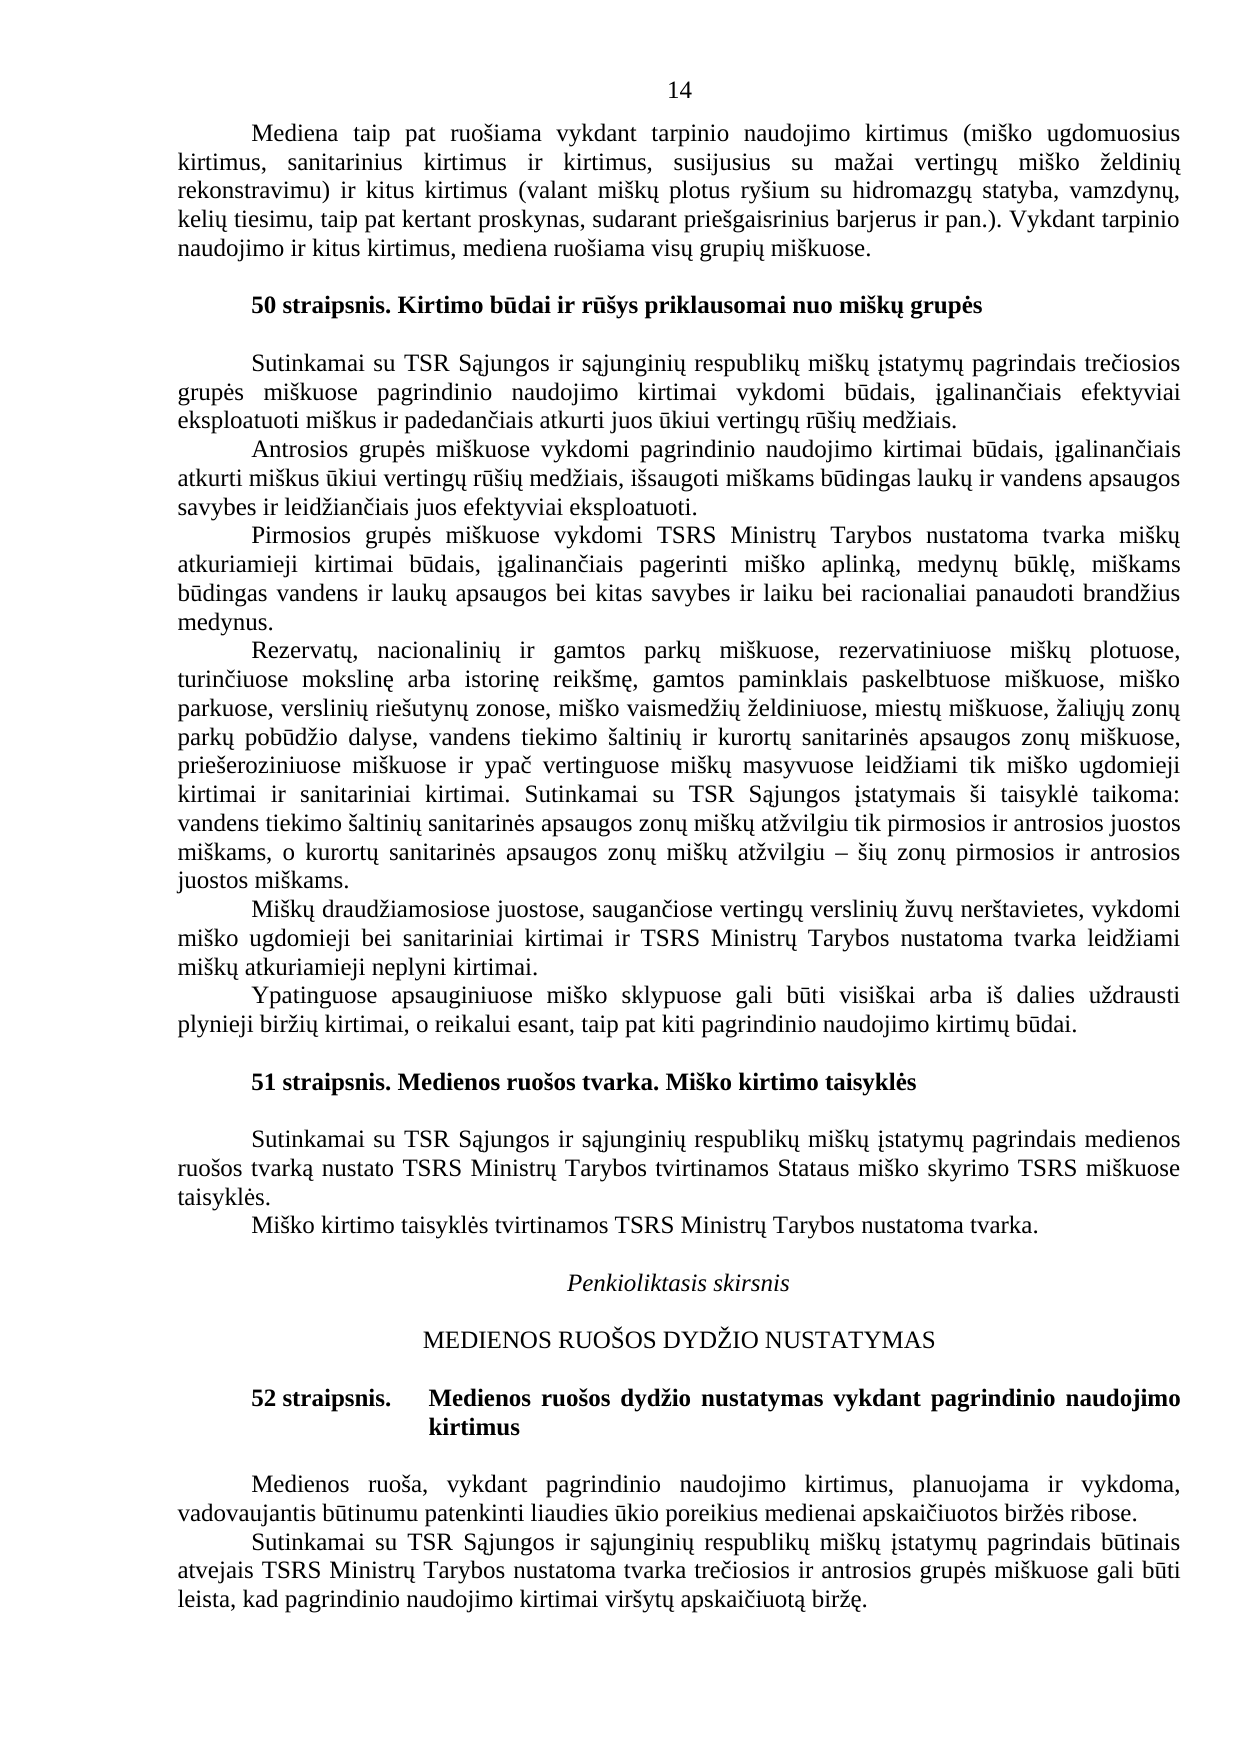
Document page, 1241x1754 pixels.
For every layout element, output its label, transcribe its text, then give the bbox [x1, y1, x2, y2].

text Medienos ruoša, vykdant pagrindinio naudojimo kirtimus, planuojama ir vykdoma, vadovaujantis būtinumu patenkinti liaudies ūkio poreikius medienai apskaičiuotos biržės ribose. [177, 1469, 1181, 1527]
text Rezervatų, nacionalinių ir gamtos parkų miškuose, rezervatiniuose miškų plotuose, turinčiuose mokslinę arba istorinę reikšmę, gamtos paminklais paskelbtuose miškuose, miško parkuose, verslinių riešutynų zonose, miško vaismedžių želdiniuose, miestų miškuose, žaliųjų zonų parkų pobūdžio dalyse, vandens tiekimo šaltinių ir kurortų sanitarinės apsaugos zonų miškuose, priešeroziniuose miškuose ir ypač vertinguose miškų masyvuose leidžiami tik miško ugdomieji kirtimai ir sanitariniai kirtimai. Sutinkamai su TSR Sąjungos įstatymais ši taisyklė taikoma: vandens tiekimo šaltinių sanitarinės apsaugos zonų miškų atžvilgiu tik pirmosios ir antrosios juostos miškams, o kurortų sanitarinės apsaugos zonų miškų atžvilgiu – šių zonų pirmosios ir antrosios juostos miškams. [177, 636, 1181, 894]
text Mediena taip pat ruošiama vykdant tarpinio naudojimo kirtimus (miško ugdomuosius kirtimus, sanitarinius kirtimus ir kirtimus, susijusius su mažai vertingų miško želdinių rekonstravimu) ir kitus kirtimus (valant miškų plotus ryšium su hidromazgų statyba, vamzdynų, kelių tiesimu, taip pat kertant proskynas, sudarant priešgaisrinius barjerus ir pan.). Vykdant tarpinio naudojimo ir kitus kirtimus, mediena ruošiama visų grupių miškuose. [177, 118, 1181, 262]
text Miško kirtimo taisyklės tvirtinamos TSRS Ministrų Tarybos nustatoma tvarka. [177, 1211, 1181, 1239]
text Antrosios grupės miškuose vykdomi pagrindinio naudojimo kirtimai būdais, įgalinančiais atkurti miškus ūkiui vertingų rūšių medžiais, išsaugoti miškams būdingas laukų ir vandens apsaugos savybes ir leidžiančiais juos efektyviai eksploatuoti. [177, 434, 1181, 521]
text 52 straipsnis. Medienos ruošos dydžio nustatymas vykdant pagrindinio naudojimo kirtimus [251, 1383, 1181, 1441]
text Sutinkamai su TSR Sąjungos ir sąjunginių respublikų miškų įstatymų pagrindais medienos ruošos tvarką nustato TSRS Ministrų Tarybos tvirtinamos Stataus miško skyrimo TSRS miškuose taisyklės. [177, 1124, 1181, 1211]
text Sutinkamai su TSR Sąjungos ir sąjunginių respublikų miškų įstatymų pagrindais trečiosios grupės miškuose pagrindinio naudojimo kirtimai vykdomi būdais, įgalinančiais efektyviai eksploatuoti miškus ir padedančiais atkurti juos ūkiui vertingų rūšių medžiais. [177, 348, 1181, 434]
text Miškų draudžiamosiose juostose, saugančiose vertingų verslinių žuvų nerštavietes, vykdomi miško ugdomieji bei sanitariniai kirtimai ir TSRS Ministrų Tarybos nustatoma tvarka leidžiami miškų atkuriamieji neplyni kirtimai. [177, 894, 1181, 981]
text 51 straipsnis. Medienos ruošos tvarka. Miško kirtimo taisyklės [177, 1067, 1181, 1096]
text Pirmosios grupės miškuose vykdomi TSRS Ministrų Tarybos nustatoma tvarka miškų atkuriamieji kirtimai būdais, įgalinančiais pagerinti miško aplinką, medynų būklę, miškams būdingas vandens ir laukų apsaugos bei kitas savybes ir laiku bei racionaliai panaudoti brandžius medynus. [177, 521, 1181, 636]
text Sutinkamai su TSR Sąjungos ir sąjunginių respublikų miškų įstatymų pagrindais būtinais atvejais TSRS Ministrų Tarybos nustatoma tvarka trečiosios ir antrosios grupės miškuose gali būti leista, kad pagrindinio naudojimo kirtimai viršytų apskaičiuotą biržę. [177, 1527, 1181, 1613]
text Ypatinguose apsauginiuose miško sklypuose gali būti visiškai arba iš dalies uždrausti plynieji biržių kirtimai, o reikalui esant, taip pat kiti pagrindinio naudojimo kirtimų būdai. [177, 981, 1181, 1038]
text Penkioliktasis skirsnis [177, 1268, 1181, 1297]
text 50 straipsnis. Kirtimo būdai ir rūšys priklausomai nuo miškų grupės [177, 291, 1181, 319]
text MEDIENOS RUOŠOS DYDŽIO NUSTATYMAS [177, 1326, 1181, 1354]
